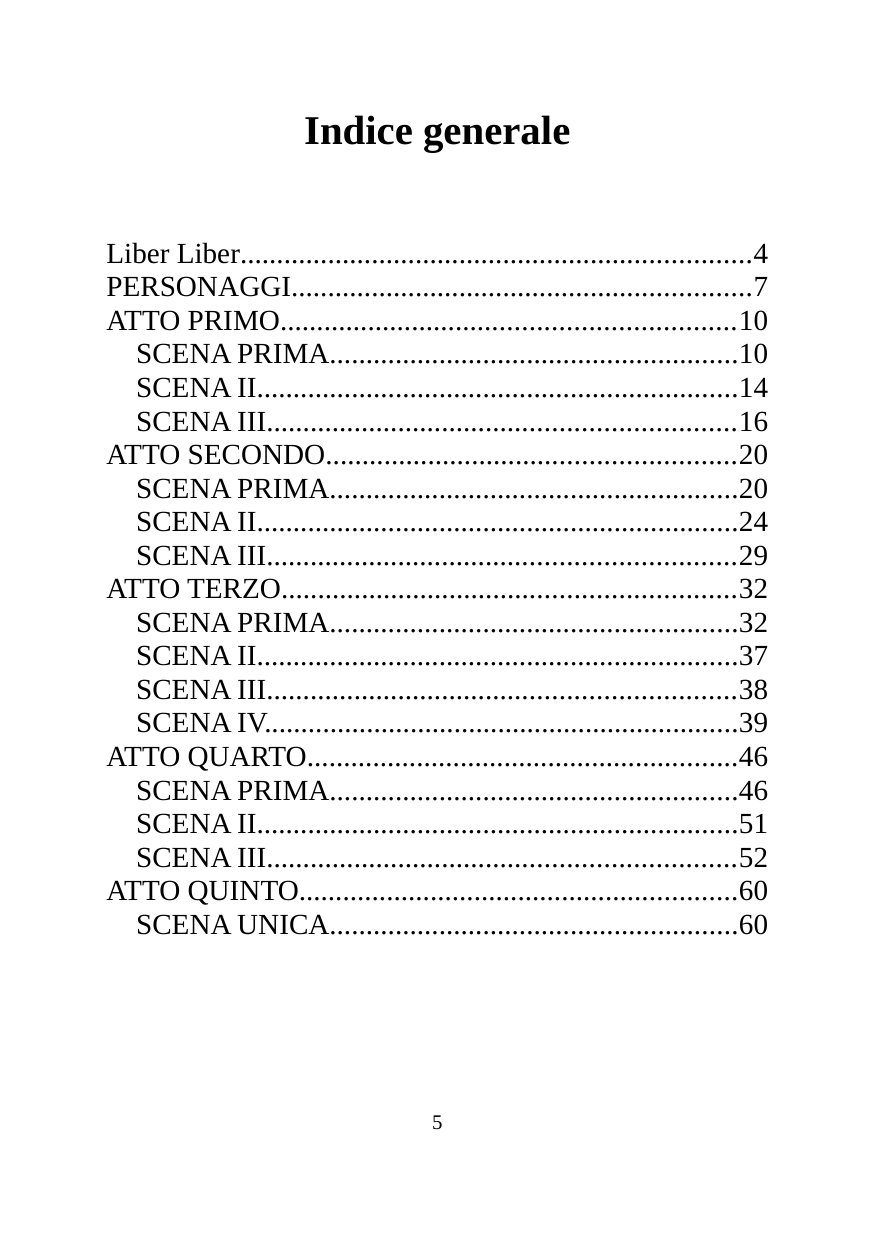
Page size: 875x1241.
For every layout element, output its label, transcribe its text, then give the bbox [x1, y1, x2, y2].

text SCENA IV. 39 [136, 706, 768, 739]
text SCENA PRIMA. 10 [136, 337, 768, 370]
text SCENA II. 24 [136, 504, 768, 538]
text ATTO SECONDO 20 [106, 437, 768, 471]
text SCENA III. 52 [136, 840, 768, 873]
text ATTO PRIMO 10 [106, 303, 768, 337]
text SCENA II. 51 [136, 806, 768, 840]
text SCENA II. 37 [136, 638, 768, 672]
text ATTO QUINTO 60 [106, 873, 768, 907]
subtitle Indice generale [106, 106, 768, 153]
text SCENA III. 29 [136, 538, 768, 571]
text PERSONAGGI 7 [106, 269, 768, 303]
text SCENA PRIMA. 20 [136, 471, 768, 504]
text ATTO TERZO 32 [106, 571, 768, 605]
text ATTO QUARTO 46 [106, 739, 768, 773]
text SCENA III. 38 [136, 672, 768, 706]
text SCENA II. 14 [136, 370, 768, 404]
text SCENA PRIMA. 32 [136, 605, 768, 638]
text SCENA UNICA. 60 [136, 907, 768, 940]
text SCENA III. 16 [136, 404, 768, 437]
text Liber Liber 4 [106, 236, 768, 269]
text SCENA PRIMA. 46 [136, 773, 768, 806]
